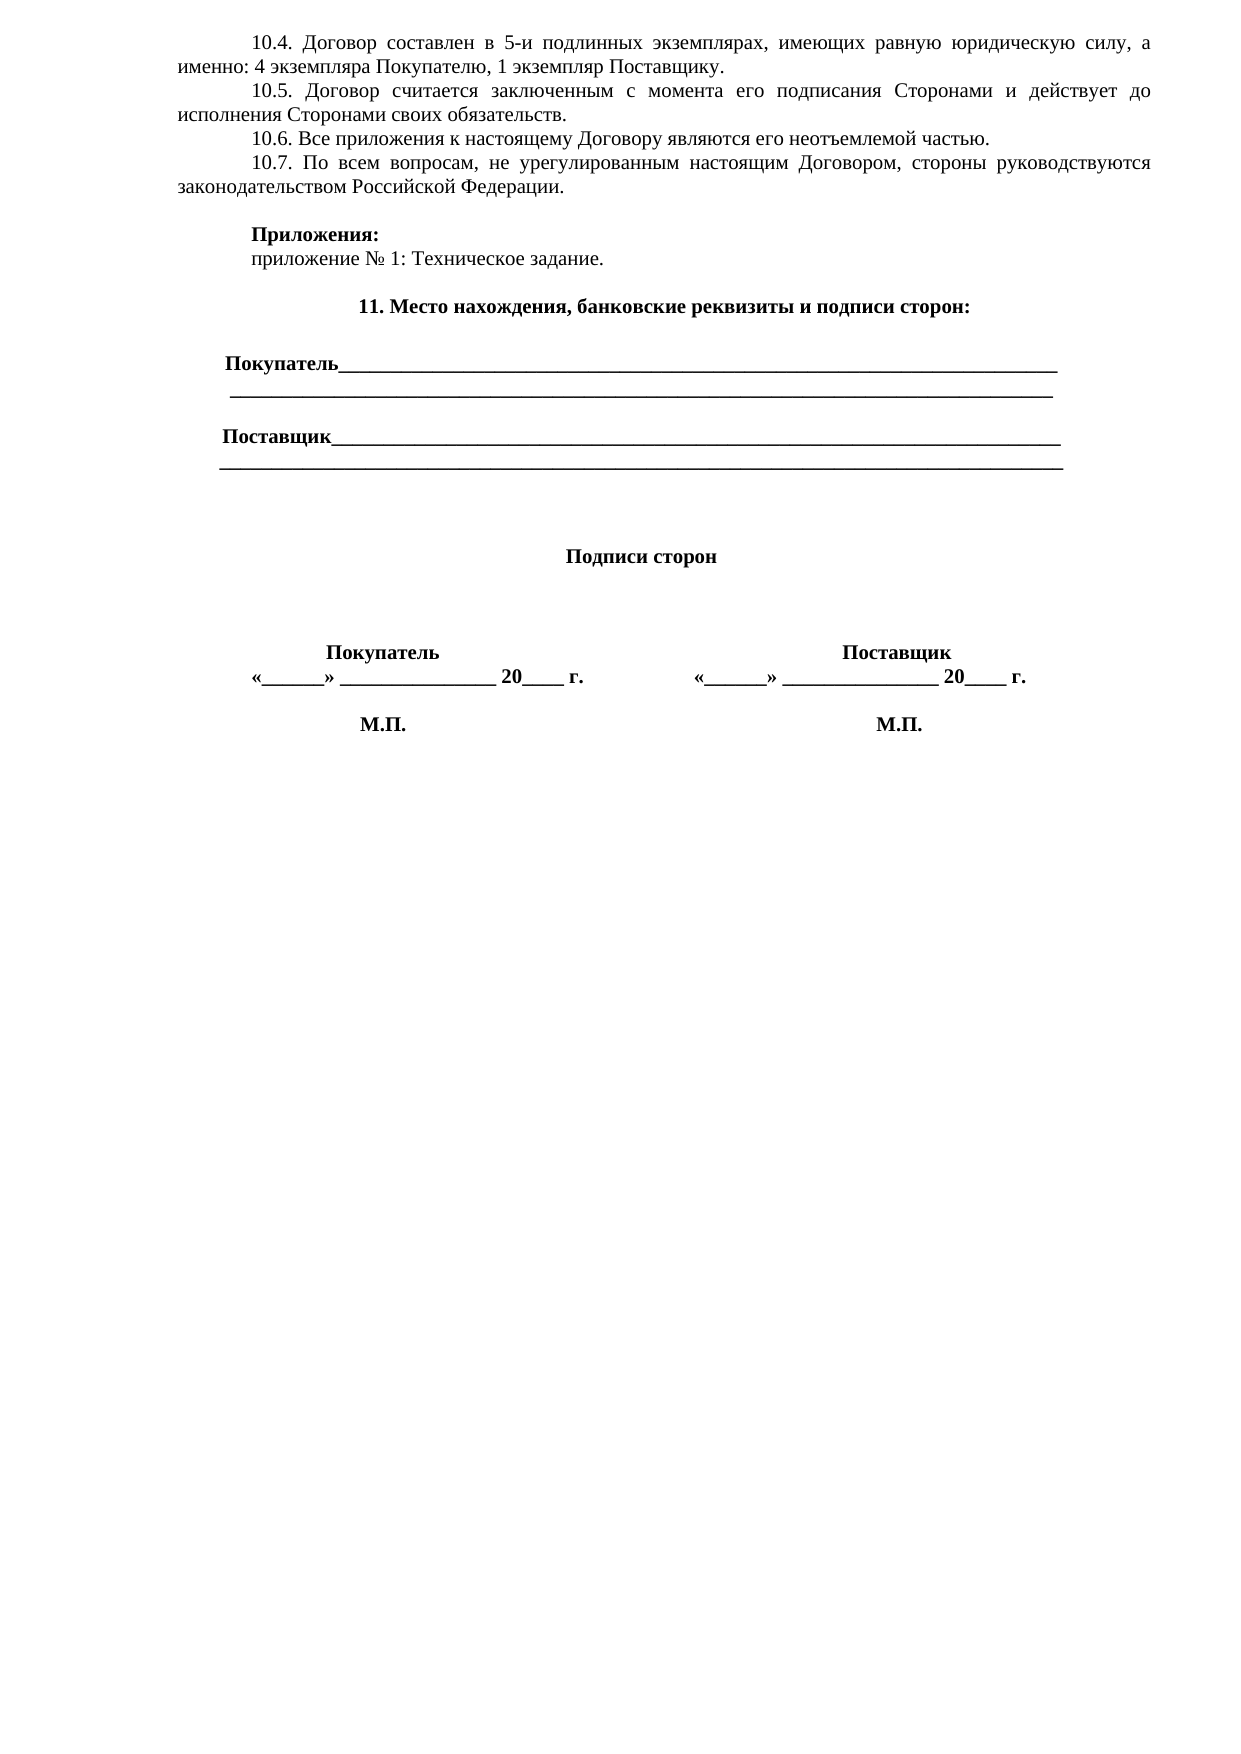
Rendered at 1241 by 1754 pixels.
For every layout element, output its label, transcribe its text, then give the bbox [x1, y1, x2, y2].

table_header [166, 325, 1116, 351]
table_cell [1116, 351, 1240, 736]
text приложение № 1: Техническое задание. [177, 246, 1152, 270]
text Приложения: [177, 222, 1152, 246]
text 10.6. Все приложения к настоящему Договору являются его неотъемлемой частью. [177, 126, 1152, 150]
table_cell [1116, 763, 1240, 1270]
table_header [1116, 325, 1240, 351]
table_cell [166, 763, 1116, 1270]
text 10.4. Договор составлен в 5-и подлинных экземплярах, имеющих равную юридическую силу, а именно: 4 экземпляра Покупателю, 1 экземпляр Поставщику. [177, 29, 1152, 78]
text 10.7. По всем вопросам, не урегулированным настоящим Договором, стороны руководствуются законодательством Российской Федерации. [177, 150, 1152, 198]
text 10.5. Договор считается заключенным с момента его подписания Сторонами и действует до исполнения Сторонами своих обязательств. [177, 78, 1152, 126]
table_cell [1116, 736, 1240, 763]
text 11. Место нахождения, банковские реквизиты и подписи сторон: [177, 294, 1152, 318]
table_cell [166, 1270, 1116, 1314]
table_cell [166, 736, 1116, 763]
table_cell Покупатель_____________________________________________________________________ _______________________________________________________________________________ Поставщик______________________________________________________________________ _________________________________________________________________________________ Подписи сторон Покупатель Поставщик «______» _______________ 20____ г. «______» _______________ 20____ г. М.П. М.П. [166, 351, 1116, 736]
table_cell [1116, 1270, 1240, 1314]
